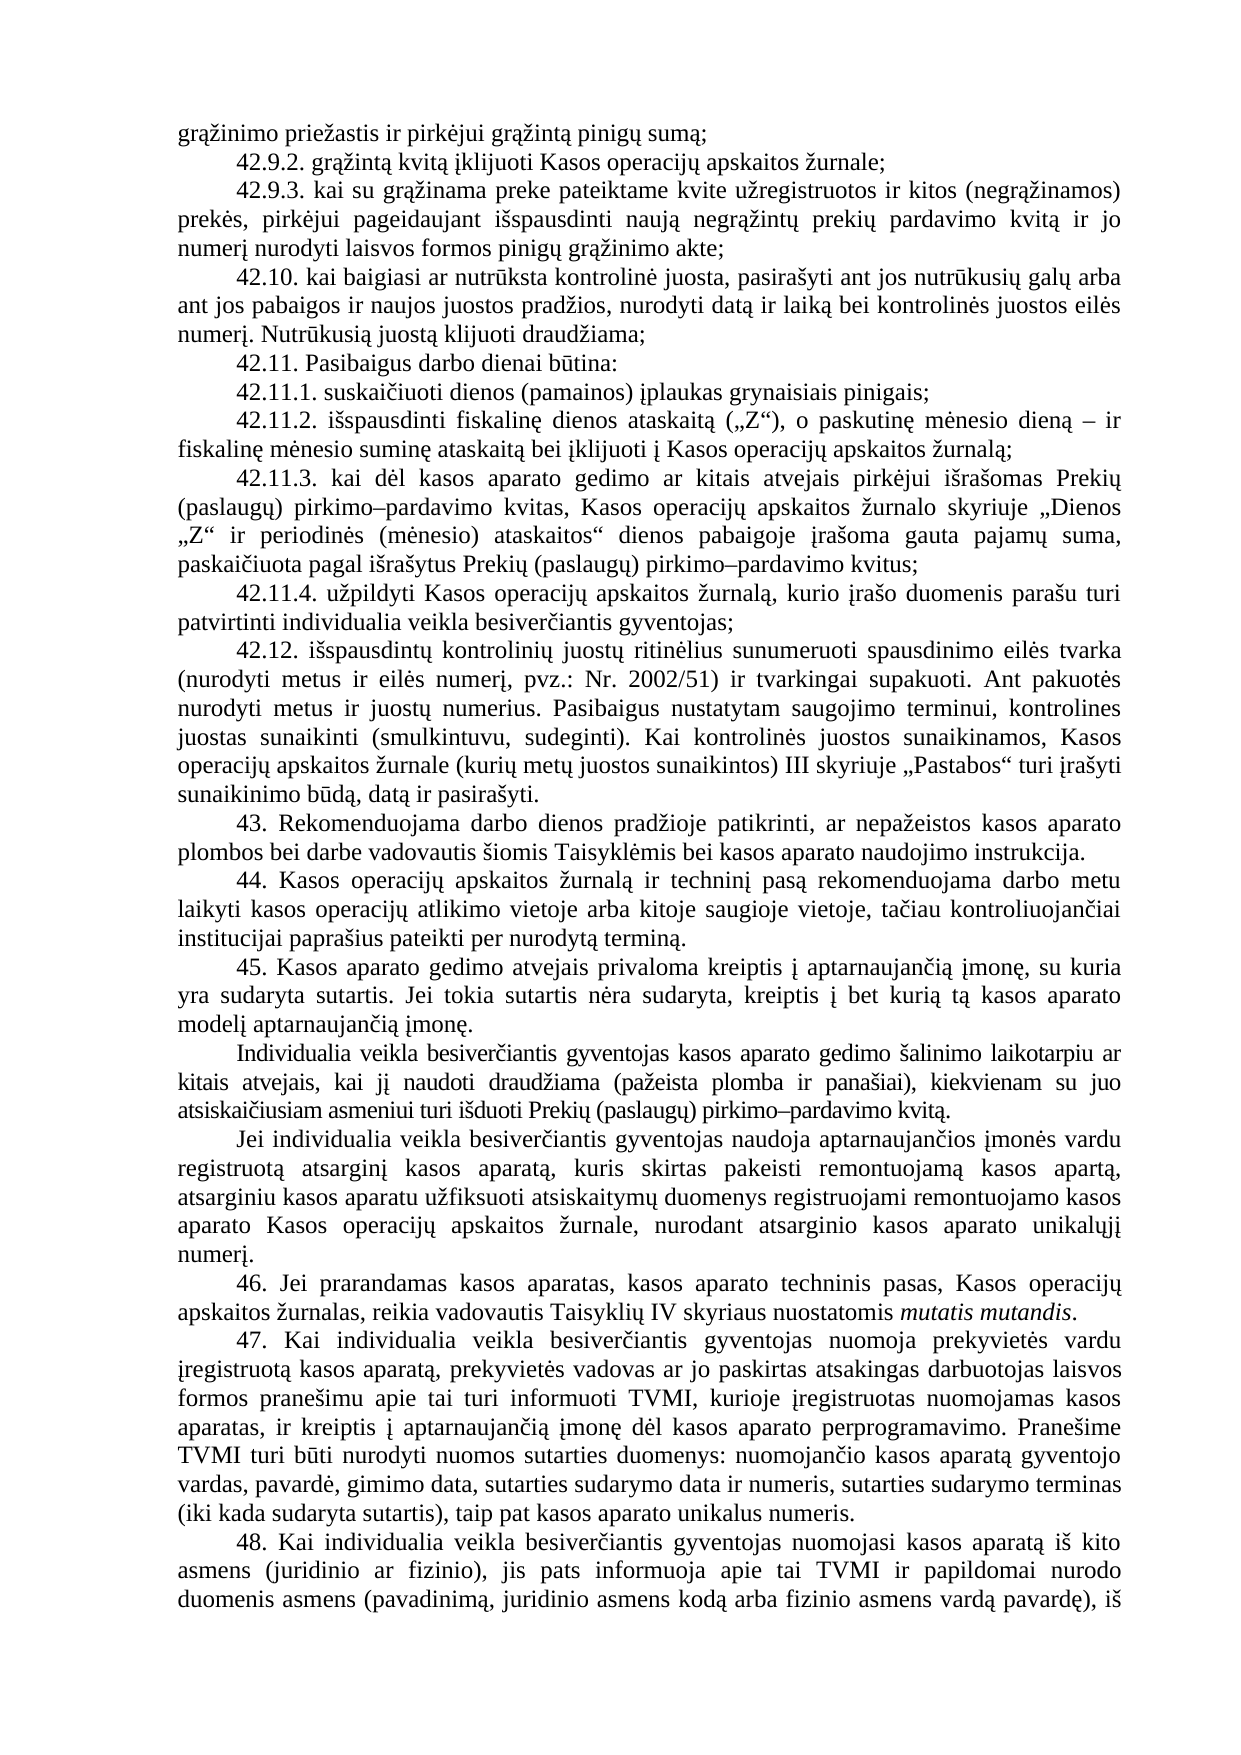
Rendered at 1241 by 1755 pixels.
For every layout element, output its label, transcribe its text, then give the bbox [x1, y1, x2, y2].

text grąžinimo priežastis ir pirkėjui grąžintą pinigų sumą; [177, 118, 1122, 147]
text 48. Kai individualia veikla besiverčiantis gyventojas nuomojasi kasos aparatą iš kito asmens (juridinio ar fizinio), jis pats informuoja apie tai TVMI ir papildomai nurodo duomenis asmens (pavadinimą, juridinio asmens kodą arba fizinio asmens vardą pavardę), iš [177, 1527, 1122, 1613]
text 42.9.3. kai su grąžinama preke pateiktame kvite užregistruotos ir kitos (negrąžinamos) prekės, pirkėjui pageidaujant išspausdinti naują negrąžintų prekių pardavimo kvitą ir jo numerį nurodyti laisvos formos pinigų grąžinimo akte; [177, 176, 1122, 262]
text 43. Rekomenduojama darbo dienos pradžioje patikrinti, ar nepažeistos kasos aparato plombos bei darbe vadovautis šiomis Taisyklėmis bei kasos aparato naudojimo instrukcija. [177, 808, 1122, 866]
text 44. Kasos operacijų apskaitos žurnalą ir techninį pasą rekomenduojama darbo metu laikyti kasos operacijų atlikimo vietoje arba kitoje saugioje vietoje, tačiau kontroliuojančiai institucijai paprašius pateikti per nurodytą terminą. [177, 866, 1122, 952]
text 42.10. kai baigiasi ar nutrūksta kontrolinė juosta, pasirašyti ant jos nutrūkusių galų arba ant jos pabaigos ir naujos juostos pradžios, nurodyti datą ir laiką bei kontrolinės juostos eilės numerį. Nutrūkusią juostą klijuoti draudžiama; [177, 262, 1122, 348]
text Individualia veikla besiverčiantis gyventojas kasos aparato gedimo šalinimo laikotarpiu ar kitais atvejais, kai jį naudoti draudžiama (pažeista plomba ir panašiai), kiekvienam su juo atsiskaičiusiam asmeniui turi išduoti Prekių (paslaugų) pirkimo–pardavimo kvitą. [177, 1038, 1122, 1124]
text 42.11.2. išspausdinti fiskalinę dienos ataskaitą („Z“), o paskutinę mėnesio dieną – ir fiskalinę mėnesio suminę ataskaitą bei įklijuoti į Kasos operacijų apskaitos žurnalą; [177, 406, 1122, 463]
text 42.11.3. kai dėl kasos aparato gedimo ar kitais atvejais pirkėjui išrašomas Prekių (paslaugų) pirkimo–pardavimo kvitas, Kasos operacijų apskaitos žurnalo skyriuje „Dienos „Z“ ir periodinės (mėnesio) ataskaitos“ dienos pabaigoje įrašoma gauta pajamų suma, paskaičiuota pagal išrašytus Prekių (paslaugų) pirkimo–pardavimo kvitus; [177, 463, 1122, 578]
text 42.12. išspausdintų kontrolinių juostų ritinėlius sunumeruoti spausdinimo eilės tvarka (nurodyti metus ir eilės numerį, pvz.: Nr. 2002/51) ir tvarkingai supakuoti. Ant pakuotės nurodyti metus ir juostų numerius. Pasibaigus nustatytam saugojimo terminui, kontrolines juostas sunaikinti (smulkintuvu, sudeginti). Kai kontrolinės juostos sunaikinamos, Kasos operacijų apskaitos žurnale (kurių metų juostos sunaikintos) III skyriuje „Pastabos“ turi įrašyti sunaikinimo būdą, datą ir pasirašyti. [177, 636, 1122, 808]
text 47. Kai individualia veikla besiverčiantis gyventojas nuomoja prekyvietės vardu įregistruotą kasos aparatą, prekyvietės vadovas ar jo paskirtas atsakingas darbuotojas laisvos formos pranešimu apie tai turi informuoti TVMI, kurioje įregistruotas nuomojamas kasos aparatas, ir kreiptis į aptarnaujančią įmonę dėl kasos aparato perprogramavimo. Pranešime TVMI turi būti nurodyti nuomos sutarties duomenys: nuomojančio kasos aparatą gyventojo vardas, pavardė, gimimo data, sutarties sudarymo data ir numeris, sutarties sudarymo terminas (iki kada sudaryta sutartis), taip pat kasos aparato unikalus numeris. [177, 1326, 1122, 1527]
text 42.11. Pasibaigus darbo dienai būtina: [177, 348, 1122, 377]
text 42.11.1. suskaičiuoti dienos (pamainos) įplaukas grynaisiais pinigais; [177, 377, 1122, 406]
text 42.11.4. užpildyti Kasos operacijų apskaitos žurnalą, kurio įrašo duomenis parašu turi patvirtinti individualia veikla besiverčiantis gyventojas; [177, 578, 1122, 636]
text 46. Jei prarandamas kasos aparatas, kasos aparato techninis pasas, Kasos operacijų apskaitos žurnalas, reikia vadovautis Taisyklių IV skyriaus nuostatomis mutatis mutandis. [177, 1268, 1122, 1326]
text 45. Kasos aparato gedimo atvejais privaloma kreiptis į aptarnaujančią įmonę, su kuria yra sudaryta sutartis. Jei tokia sutartis nėra sudaryta, kreiptis į bet kurią tą kasos aparato modelį aptarnaujančią įmonę. [177, 952, 1122, 1038]
text Jei individualia veikla besiverčiantis gyventojas naudoja aptarnaujančios įmonės vardu registruotą atsarginį kasos aparatą, kuris skirtas pakeisti remontuojamą kasos apartą, atsarginiu kasos aparatu užfiksuoti atsiskaitymų duomenys registruojami remontuojamo kasos aparato Kasos operacijų apskaitos žurnale, nurodant atsarginio kasos aparato unikalųjį numerį. [177, 1124, 1122, 1268]
text 42.9.2. grąžintą kvitą įklijuoti Kasos operacijų apskaitos žurnale; [177, 147, 1122, 176]
